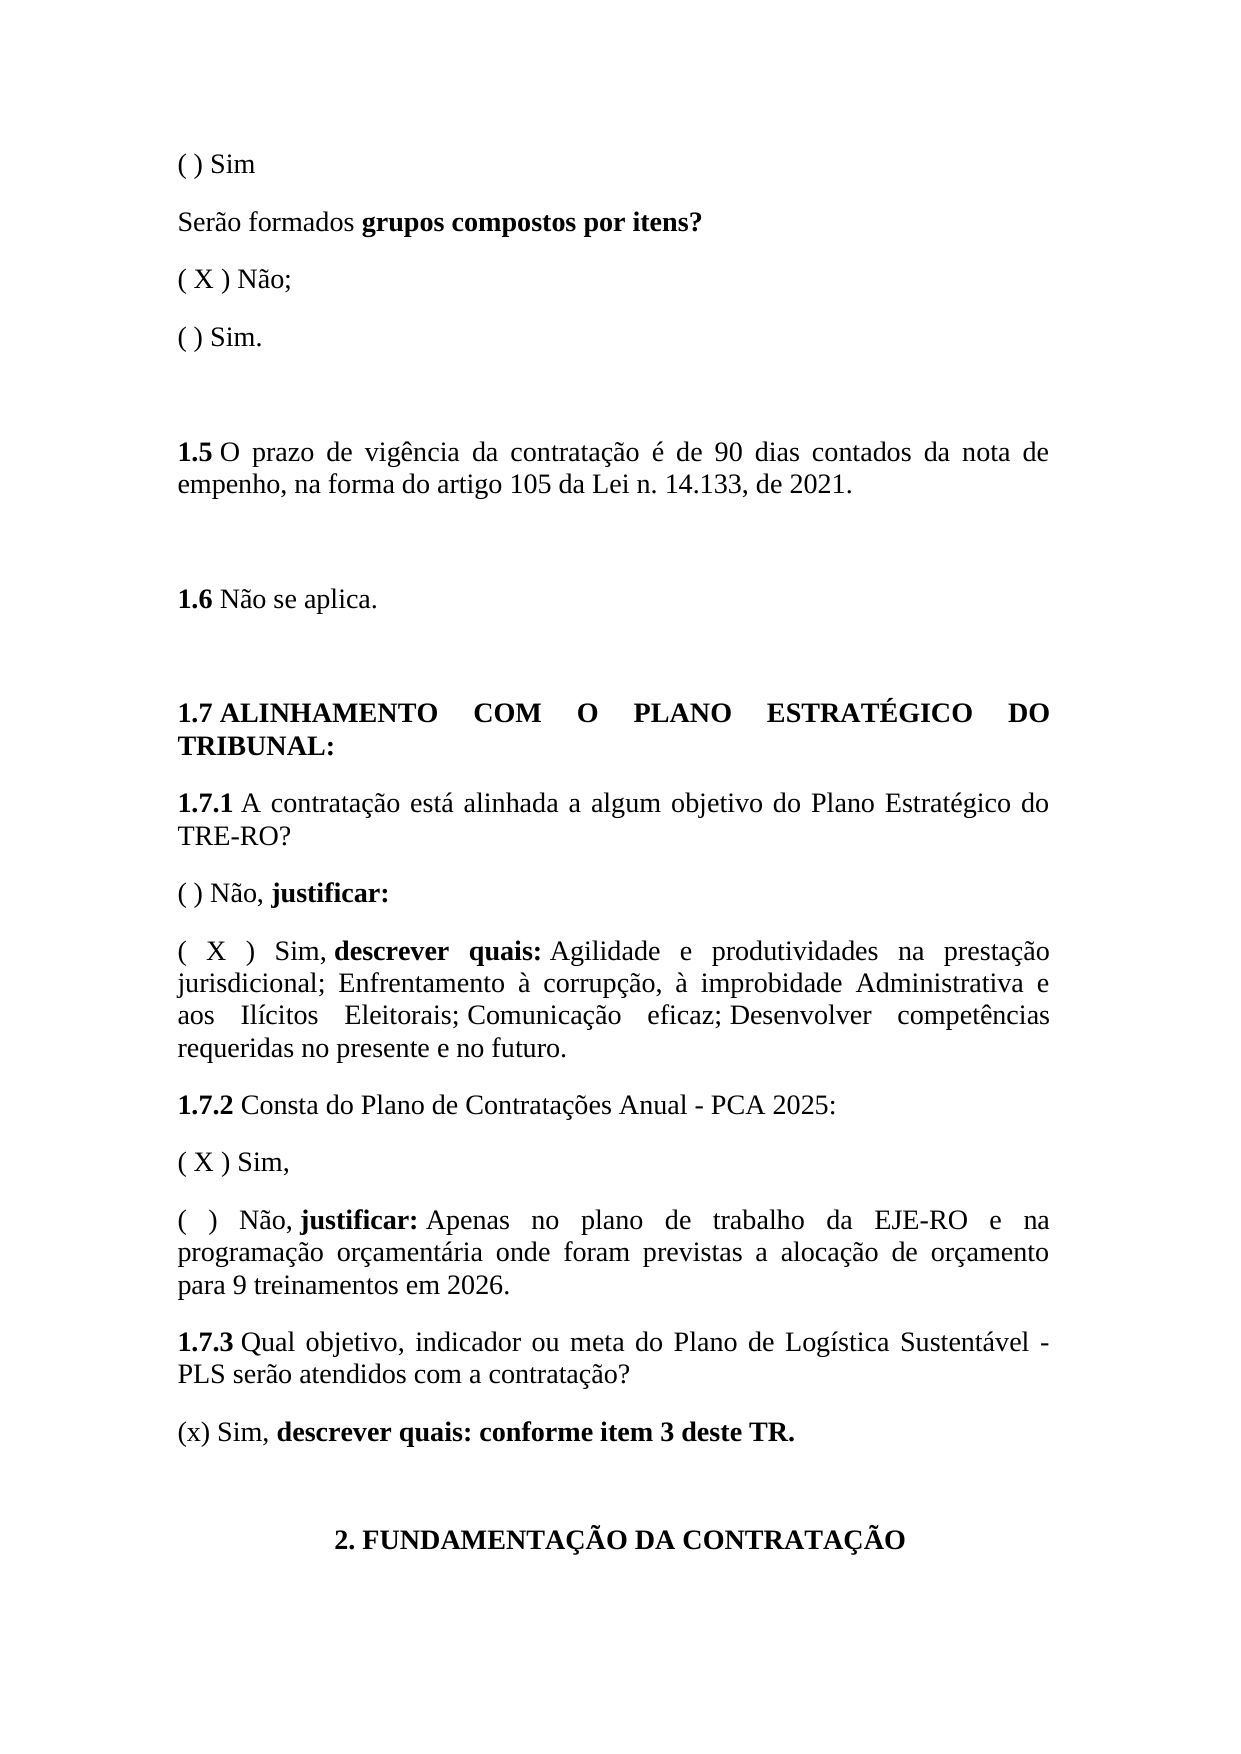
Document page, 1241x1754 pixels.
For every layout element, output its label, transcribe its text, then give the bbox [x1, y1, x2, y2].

text (x) Sim, descrever quais: conforme item 3 deste TR. [177, 1415, 1051, 1447]
text 1.6 Não se aplica. [177, 582, 1051, 614]
text ( ) Sim. [177, 320, 1051, 352]
text 1.7.3 Qual objetivo, indicador ou meta do Plano de Logística Sustentável - PLS serão atendidos com a contratação? [177, 1325, 1051, 1390]
text 1.5 O prazo de vigência da contratação é de 90 dias contados da nota de empenho, na forma do artigo 105 da Lei n. 14.133, de 2021. [177, 434, 1051, 499]
text 1.7.2 Consta do Plano de Contratações Anual - PCA 2025: [177, 1088, 1051, 1121]
text ( X ) Não; [177, 262, 1051, 295]
text 2. FUNDAMENTAÇÃO DA CONTRATAÇÃO [177, 1523, 1063, 1556]
text Serão formados grupos compostos por itens? [177, 205, 1051, 237]
text 1.7.1 A contratação está alinhada a algum objetivo do Plano Estratégico do TRE-RO? [177, 786, 1051, 851]
text ( X ) Sim, [177, 1146, 1051, 1178]
text 1.7 ALINHAMENTO COM O PLANO ESTRATÉGICO DO TRIBUNAL: [177, 697, 1051, 761]
text ( X ) Sim, descrever quais: Agilidade e produtividades na prestação jurisdicional; Enfrentamento à corrupção, à improbidade Administrativa e aos Ilícitos Eleitorais; Comunicação eficaz; Desenvolver competências requeridas no presente e no futuro. [177, 933, 1051, 1063]
text ( ) Não, justificar: Apenas no plano de trabalho da EJE-RO e na programação orçamentária onde foram previstas a alocação de orçamento para 9 treinamentos em 2026. [177, 1203, 1051, 1300]
text ( ) Sim [177, 148, 1051, 180]
text ( ) Não, justificar: [177, 876, 1051, 908]
